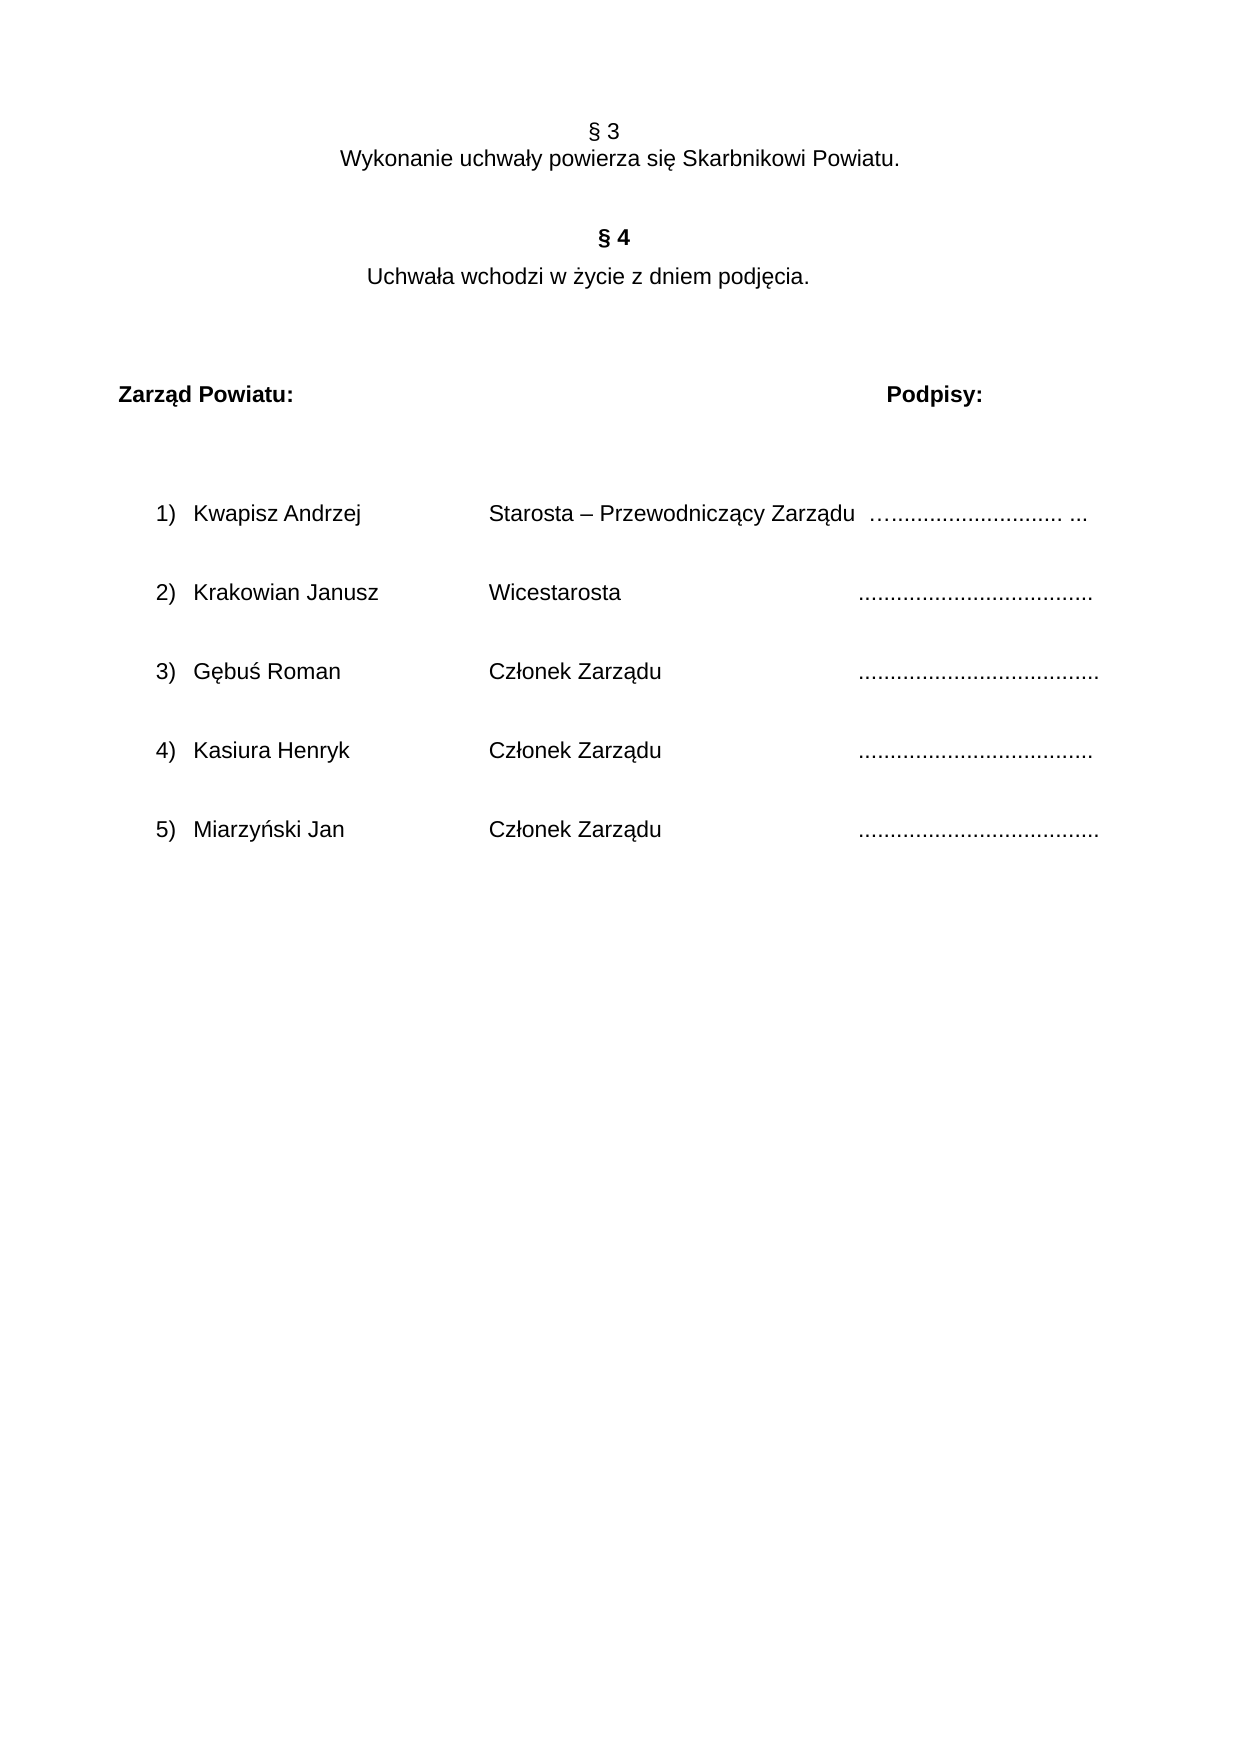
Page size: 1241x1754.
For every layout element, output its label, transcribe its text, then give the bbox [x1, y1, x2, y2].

text § 4 [118, 223, 1122, 250]
text Wykonanie uchwały powierza się Skarbnikowi Powiatu. [118, 144, 1122, 171]
list Krakowian Janusz Wicestarosta ..................................... [156, 579, 1122, 605]
list § 3 [493, 118, 1122, 144]
text Uchwała wchodzi w życie z dniem podjęcia. [118, 263, 1122, 289]
list Kwapisz Andrzej Starosta – Przewodniczący Zarządu …........................... ... [156, 500, 1122, 526]
list Gębuś Roman Członek Zarządu ...................................... [156, 658, 1122, 684]
text Zarząd Powiatu: Podpisy: [118, 381, 1122, 408]
list Miarzyński Jan Członek Zarządu ...................................... [156, 816, 1122, 842]
list Kasiura Henryk Członek Zarządu ..................................... [156, 737, 1122, 763]
